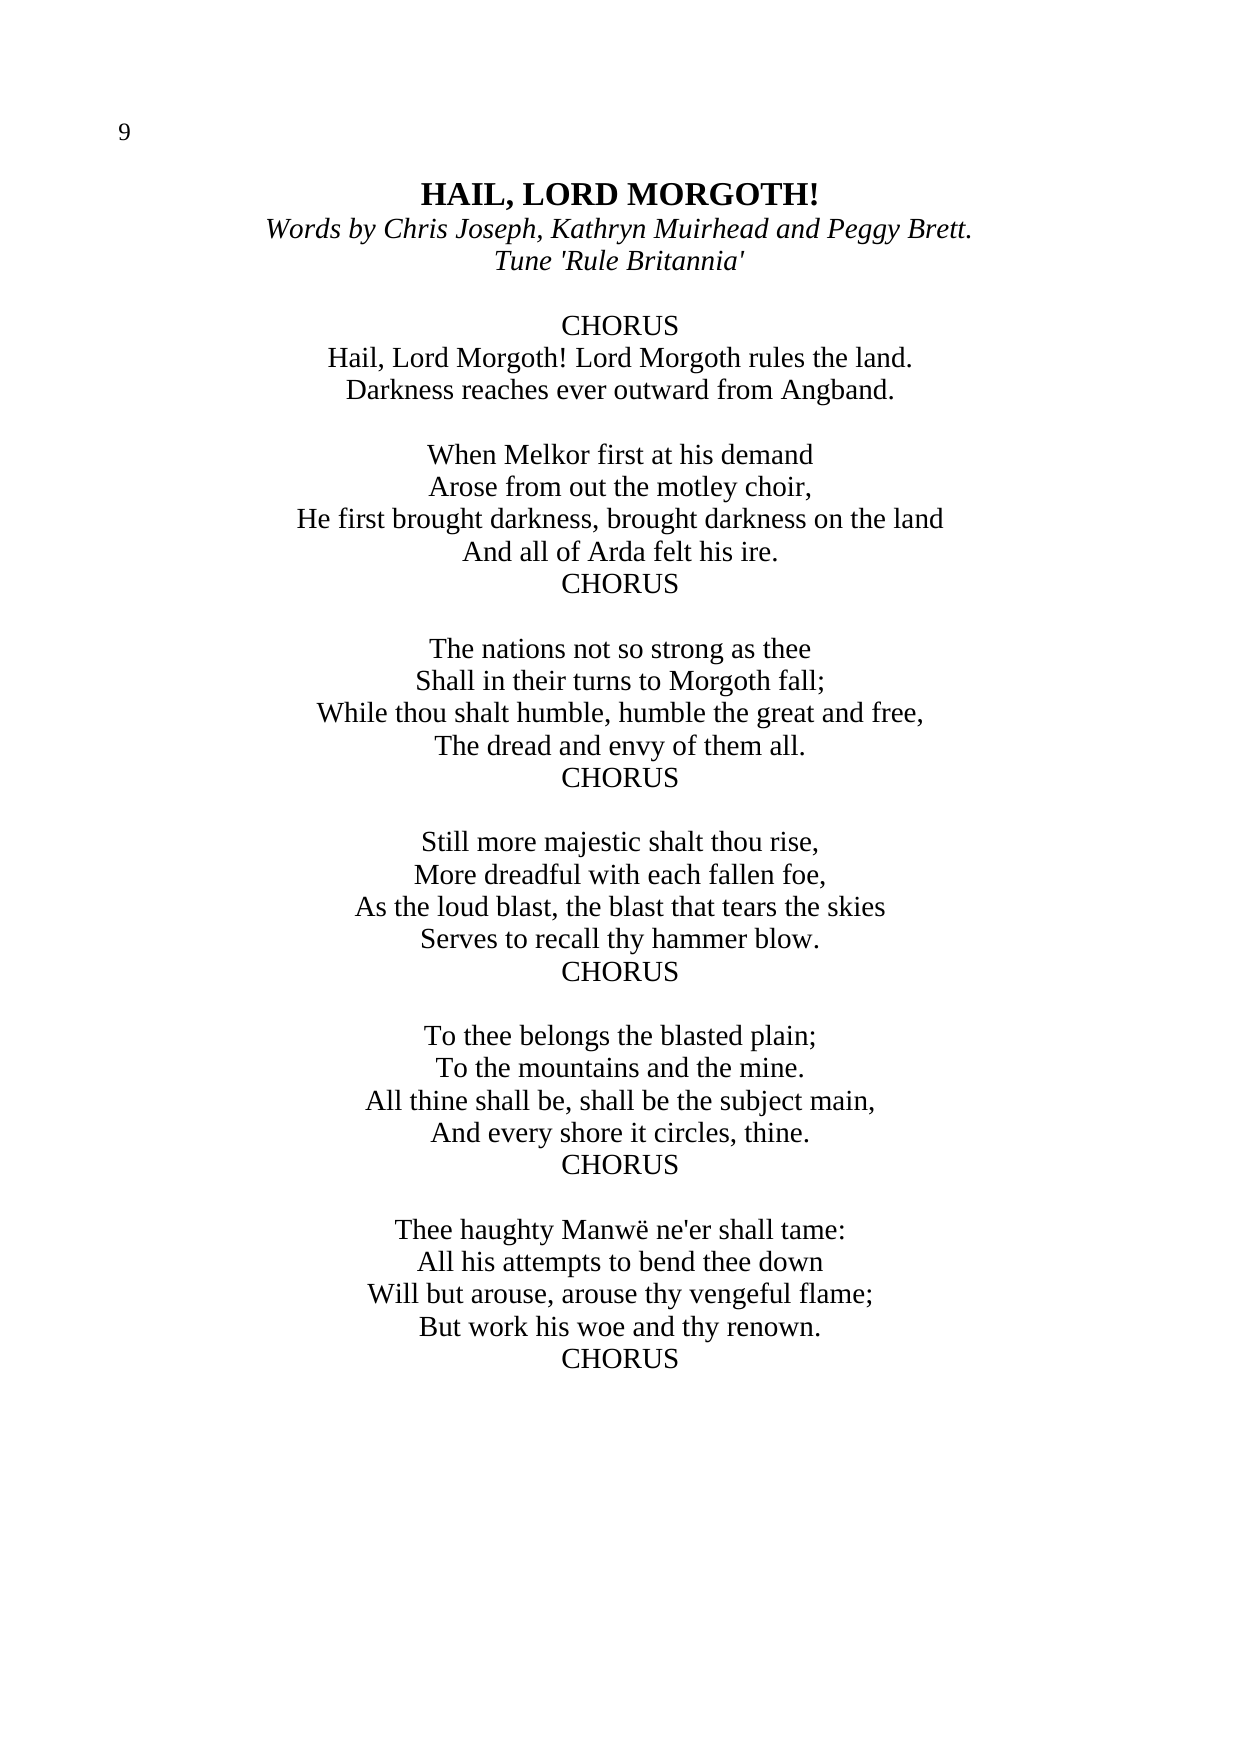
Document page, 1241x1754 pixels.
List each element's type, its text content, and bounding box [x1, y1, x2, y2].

text CHORUS [118, 955, 1122, 987]
text The dread and envy of them all. [118, 729, 1122, 761]
text As the loud blast, the blast that tears the skies [118, 890, 1122, 923]
text All thine shall be, shall be the subject main, [118, 1084, 1122, 1116]
text He first brought darkness, brought darkness on the land [118, 503, 1122, 535]
text Will but arouse, arouse thy vengeful flame; [118, 1278, 1122, 1310]
text Shall in their turns to Morgoth fall; [118, 664, 1122, 697]
text Thee haughty Manwë ne'er shall tame: [118, 1213, 1122, 1246]
text And all of Arda felt his ire. [118, 535, 1122, 567]
text CHORUS [118, 1149, 1122, 1181]
text When Melkor first at his demand [118, 438, 1122, 471]
text CHORUS [118, 309, 1122, 341]
text HAIL, LORD MORGOTH! [118, 175, 1122, 212]
text All his attempts to bend thee down [118, 1246, 1122, 1278]
text Words by Chris Joseph, Kathryn Muirhead and Peggy Brett. [118, 212, 1122, 244]
text CHORUS [118, 1342, 1122, 1375]
text Arose from out the motley choir, [118, 471, 1122, 503]
text CHORUS [118, 761, 1122, 793]
text To the mountains and the mine. [118, 1052, 1122, 1084]
text Darkness reaches ever outward from Angband. [118, 374, 1122, 406]
text The nations not so strong as thee [118, 632, 1122, 664]
text Hail, Lord Morgoth! Lord Morgoth rules the land. [118, 341, 1122, 374]
text And every shore it circles, thine. [118, 1116, 1122, 1149]
text More dreadful with each fallen foe, [118, 858, 1122, 890]
text Serves to recall thy hammer blow. [118, 923, 1122, 955]
text To thee belongs the blasted plain; [118, 1019, 1122, 1052]
text While thou shalt humble, humble the great and free, [118, 697, 1122, 729]
text CHORUS [118, 567, 1122, 600]
text Tune 'Rule Britannia' [118, 244, 1122, 277]
text But work his woe and thy renown. [118, 1310, 1122, 1342]
text Still more majestic shalt thou rise, [118, 826, 1122, 858]
